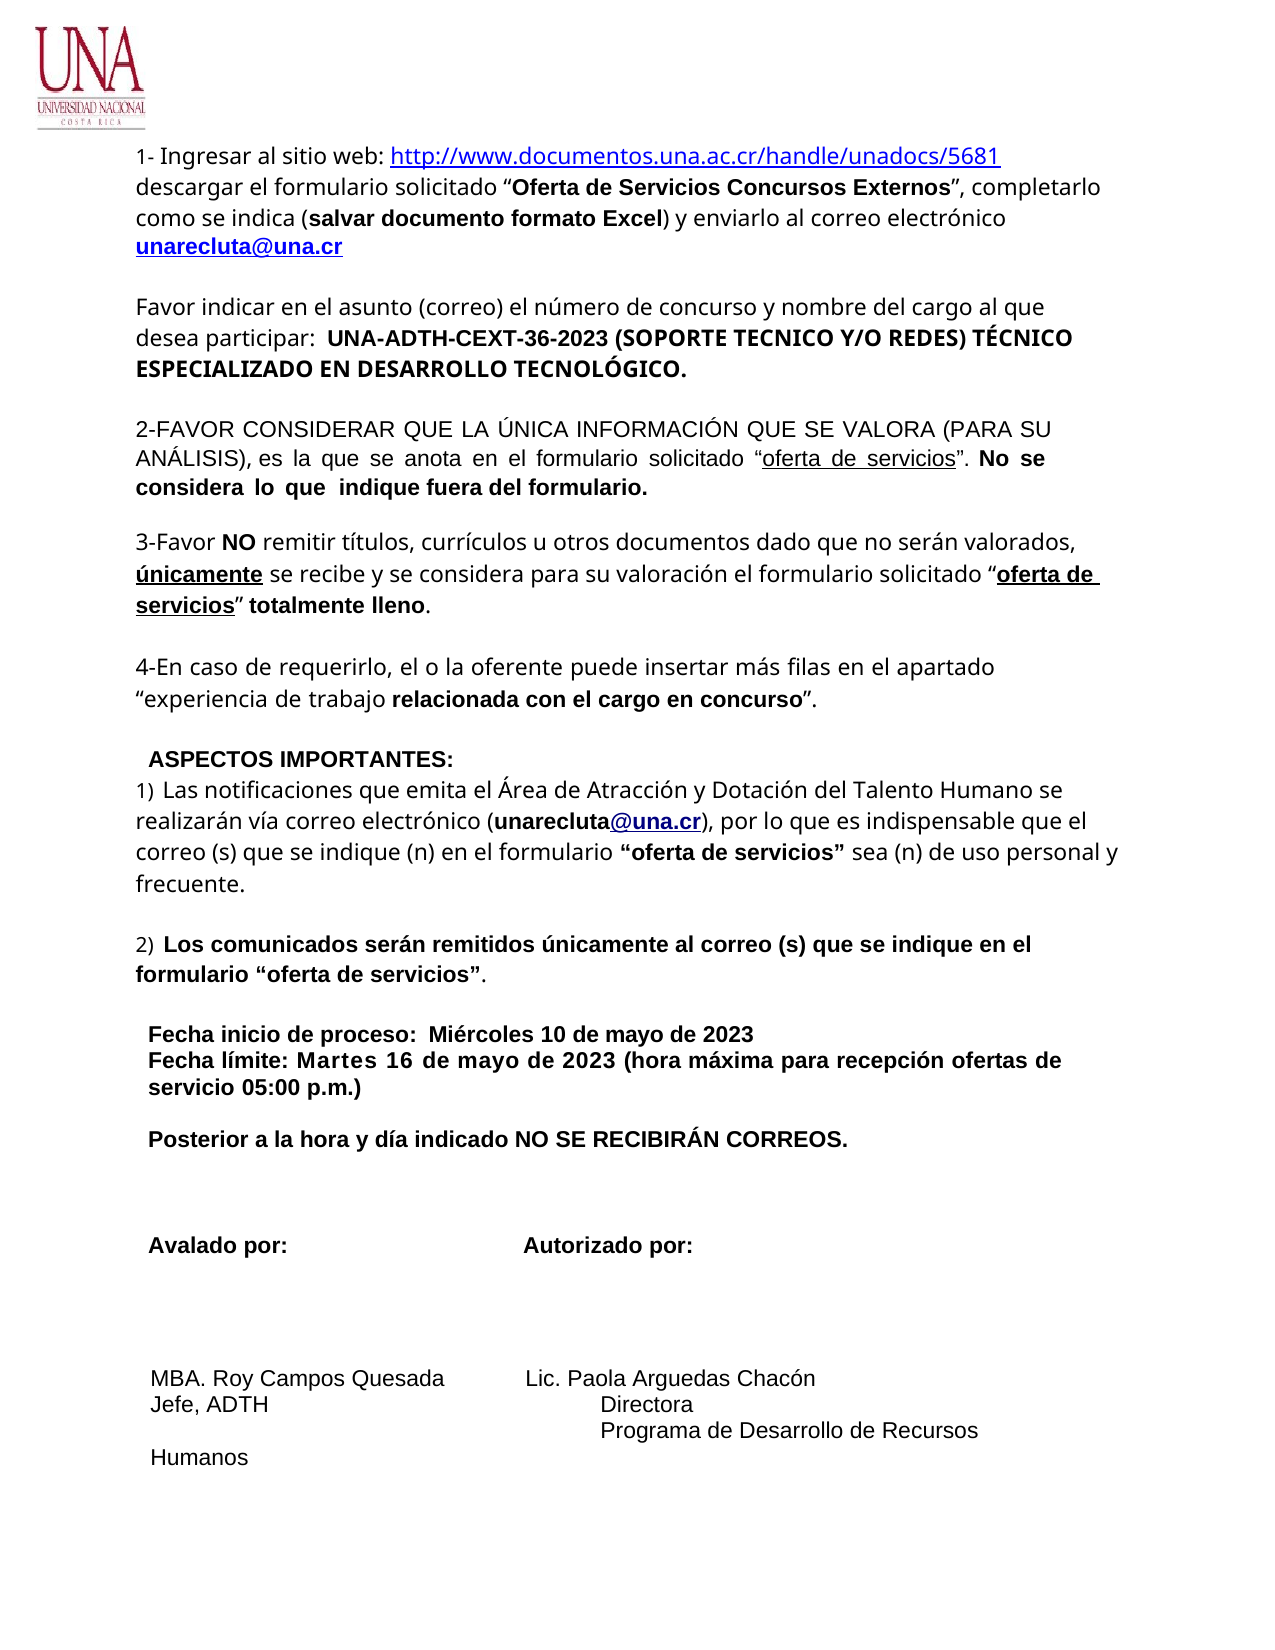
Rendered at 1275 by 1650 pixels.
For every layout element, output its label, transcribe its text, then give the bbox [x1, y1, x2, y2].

text MBA. Roy Campos Quesada Lic. Paola Arguedas Chacón [150, 1364, 1028, 1391]
text Fecha límite: Martes 16 de mayo de 2023 (hora máxima para recepción ofertas de servicio 05:00 p.m.) [148, 1047, 1133, 1100]
list 3-Favor NO remitir títulos, currículos u otros documentos dado que no serán valorados, únicamente se recibe y se considera para su valoración el formulario solicitado “oferta de servicios” totalmente lleno. [135, 526, 1114, 620]
subtitle ASPECTOS IMPORTANTES: [148, 745, 1133, 774]
list Ingresar al sitio web: http://www.documentos.una.ac.cr/handle/unadocs/5681 descargar el formulario solicitado “Oferta de Servicios Concursos Externos”, completarlo como se indica (salvar documento formato Excel) y enviarlo al correo electrónico unarecluta@una.cr [135, 139, 1114, 260]
list 2-FAVOR CONSIDERAR QUE LA ÚNICA INFORMACIÓN QUE SE VALORA (PARA SU ANÁLISIS), es la que se anota en el formulario solicitado “oferta de servicios”. No se considera lo que indique fuera del formulario. [135, 416, 1114, 500]
text Posterior a la hora y día indicado NO SE RECIBIRÁN CORREOS. [148, 1126, 1133, 1153]
list Favor indicar en el asunto (correo) el número de concurso y nombre del cargo al que desea participar: UNA-ADTH-CEXT-36-2023 (SOPORTE TECNICO Y/O REDES) TÉCNICO ESPECIALIZADO EN DESARROLLO TECNOLÓGICO. [135, 291, 1114, 385]
list Los comunicados serán remitidos únicamente al correo (s) que se indique en el formulario “oferta de servicios”. [135, 930, 1120, 990]
text Avalado por: Autorizado por: [148, 1232, 1133, 1258]
text Programa de Desarrollo de Recursos Humanos [150, 1417, 1028, 1470]
list 4-En caso de requerirlo, el o la oferente puede insertar más filas en el apartado “experiencia de trabajo relacionada con el cargo en concurso”. [135, 651, 1114, 714]
text Fecha inicio de proceso: Miércoles 10 de mayo de 2023 [148, 1021, 1133, 1047]
list Las notificaciones que emita el Área de Atracción y Dotación del Talento Humano se realizarán vía correo electrónico (unarecluta@una.cr), por lo que es indispensable que el correo (s) que se indique (n) en el formulario “oferta de servicios” sea (n) de uso personal y frecuente. [135, 774, 1121, 899]
text Jefe, ADTH Directora [150, 1391, 1028, 1417]
